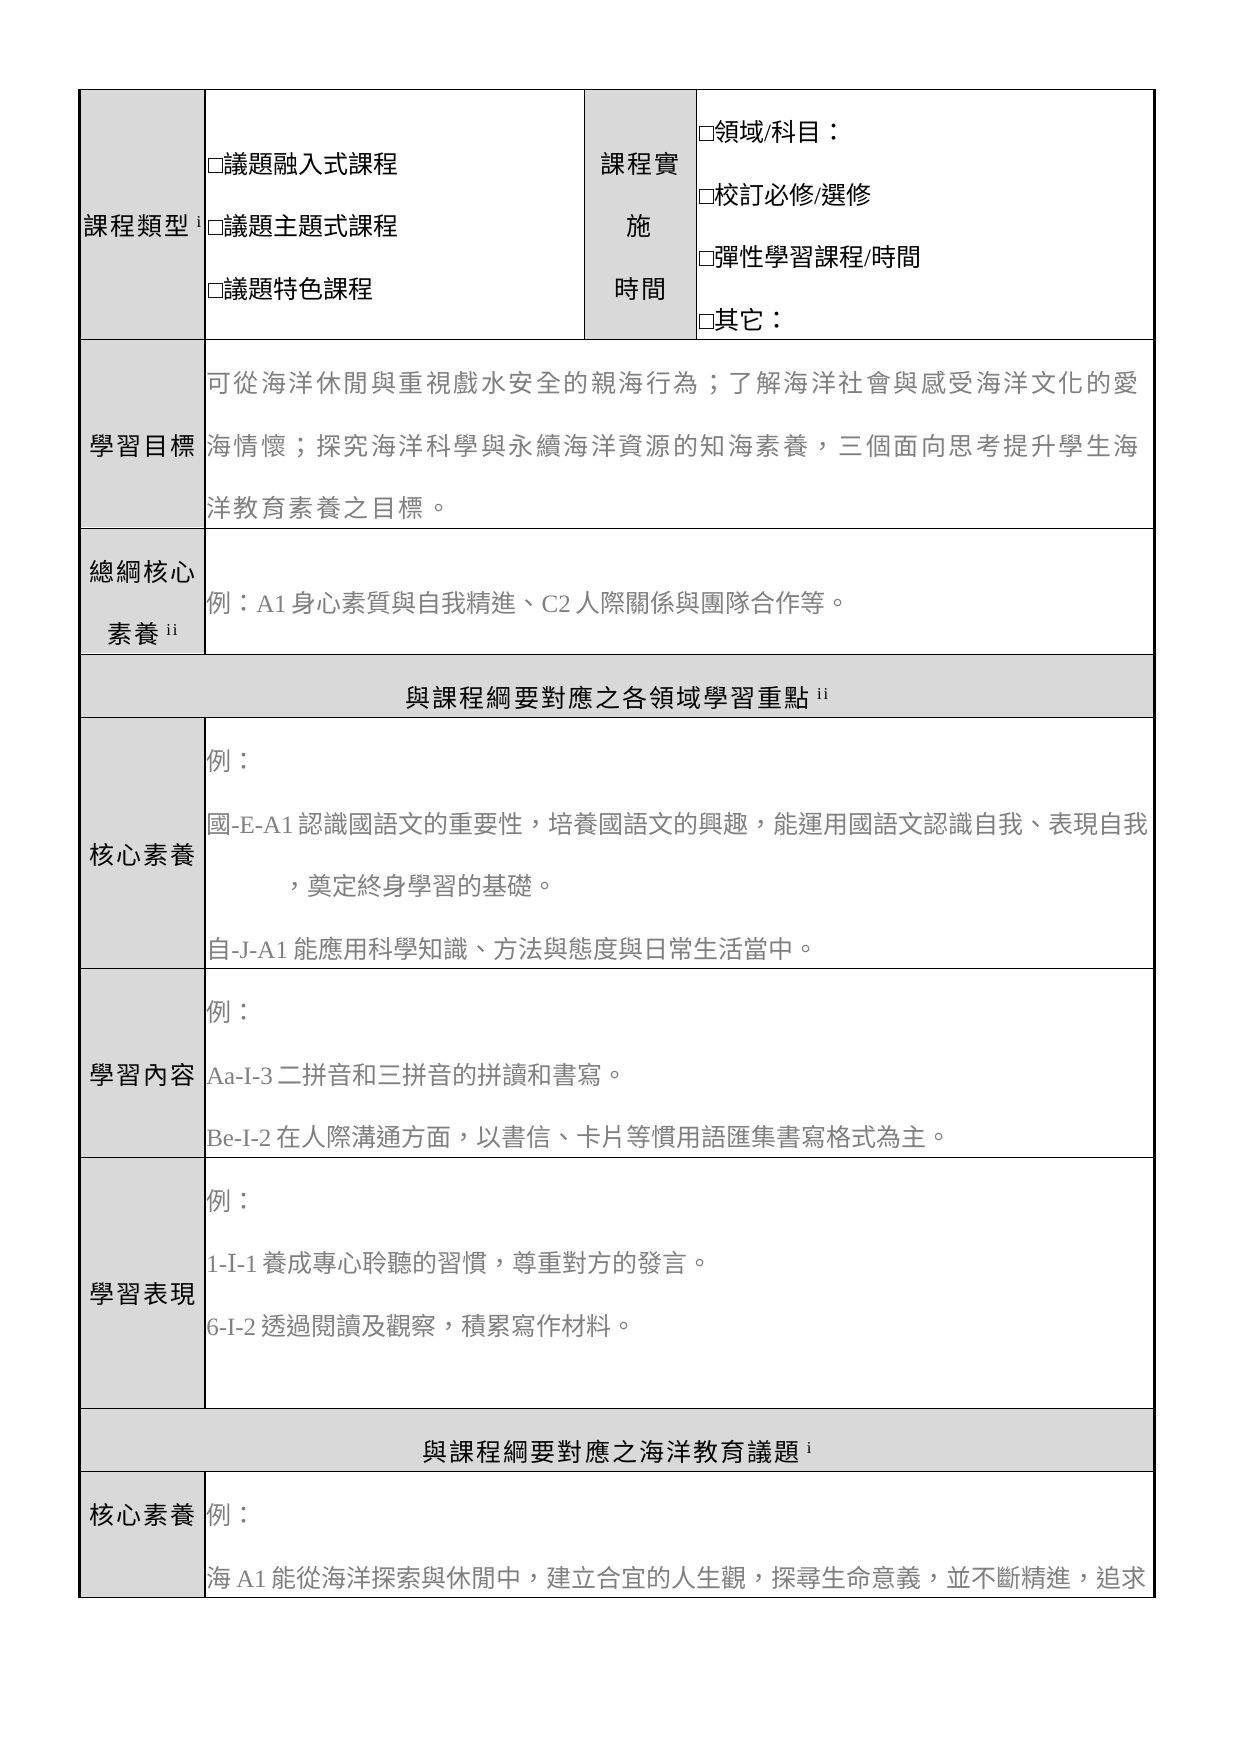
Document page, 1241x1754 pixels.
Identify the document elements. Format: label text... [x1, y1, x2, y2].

table_cell 學習表現 [81, 1158, 204, 1408]
table_cell 例： 海A1能從海洋探索與休閒中，建立合宜的人生觀，探尋生命意義，並不斷精進，追求 [206, 1472, 1153, 1597]
table_cell □領域/科目： □校訂必修/選修 □彈性學習課程/時間 □其它： [697, 90, 1153, 339]
table_cell □議題融入式課程 □議題主題式課程 □議題特色課程 [206, 90, 584, 339]
table_cell 與課程綱要對應之海洋教育議題i [81, 1409, 1153, 1471]
table_cell 例：A1身心素質與自我精進、C2人際關係與團隊合作等。 [206, 529, 1153, 653]
table_cell 核心素養 [81, 718, 204, 968]
table_cell 學習目標 [81, 340, 204, 527]
table_cell 例： Aa-I-3二拼音和三拼音的拼讀和書寫。 Be-I-2在人際溝通方面，以書信、卡片等慣用語匯集書寫格式為主。 [206, 969, 1153, 1157]
table_cell 例： 1-Ⅰ-1養成專心聆聽的習慣，尊重對方的發言。 6-I-2透過閱讀及觀察，積累寫作材料。 [206, 1158, 1153, 1408]
table_cell 核心素養 [81, 1472, 204, 1597]
table_cell 可從海洋休閒與重視戲水安全的親海行為；了解海洋社會與感受海洋文化的愛海情懷；探究海洋科學與永續海洋資源的知海素養，三個面向思考提升學生海洋教育素養之目標。 [206, 340, 1153, 527]
table_cell 例： 國-E-A1認識國語文的重要性，培養國語文的興趣，能運用國語文認識自我、表現自我 ，奠定終身學習的基礎。 自-J-A1能應用科學知識、方法與態度與日常生活當中。 [206, 718, 1153, 968]
table_cell 課程類型i [81, 90, 204, 339]
table_cell 學習內容 [81, 969, 204, 1157]
table_cell 總綱核心素養ii [81, 529, 204, 653]
table_cell 與課程綱要對應之各領域學習重點ii [81, 655, 1153, 717]
table_cell 課程實施 時間 [585, 90, 696, 339]
